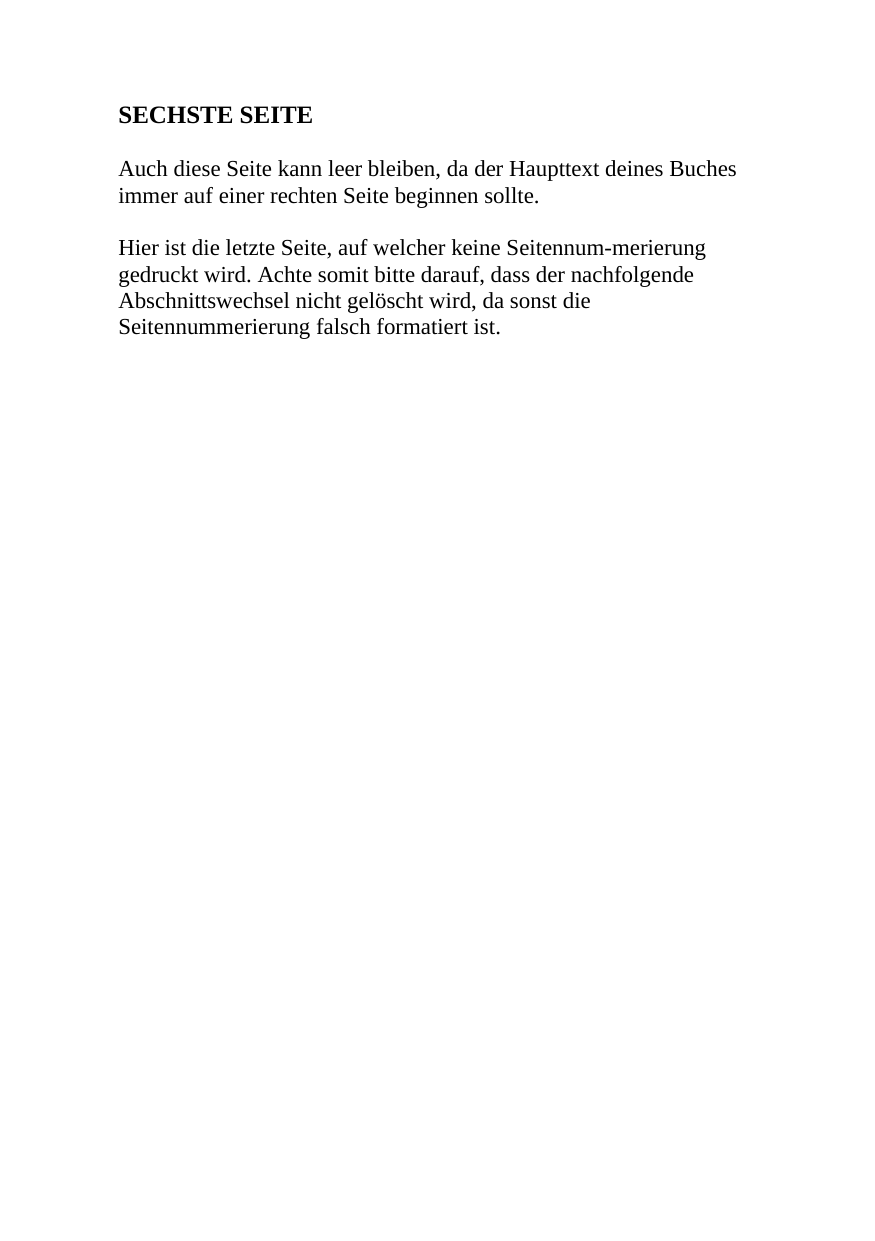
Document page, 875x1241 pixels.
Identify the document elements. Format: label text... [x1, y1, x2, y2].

text SECHSTE SEITE [118, 100, 768, 129]
text Auch diese Seite kann leer bleiben, da der Haupttext deines Buches immer auf einer rechten Seite beginnen sollte. [118, 155, 768, 208]
text Hier ist die letzte Seite, auf welcher keine Seitennum-merierung gedruckt wird. Achte somit bitte darauf, dass der nachfolgende Abschnittswechsel nicht gelöscht wird, da sonst die Seitennummerierung falsch formatiert ist. [118, 234, 768, 340]
